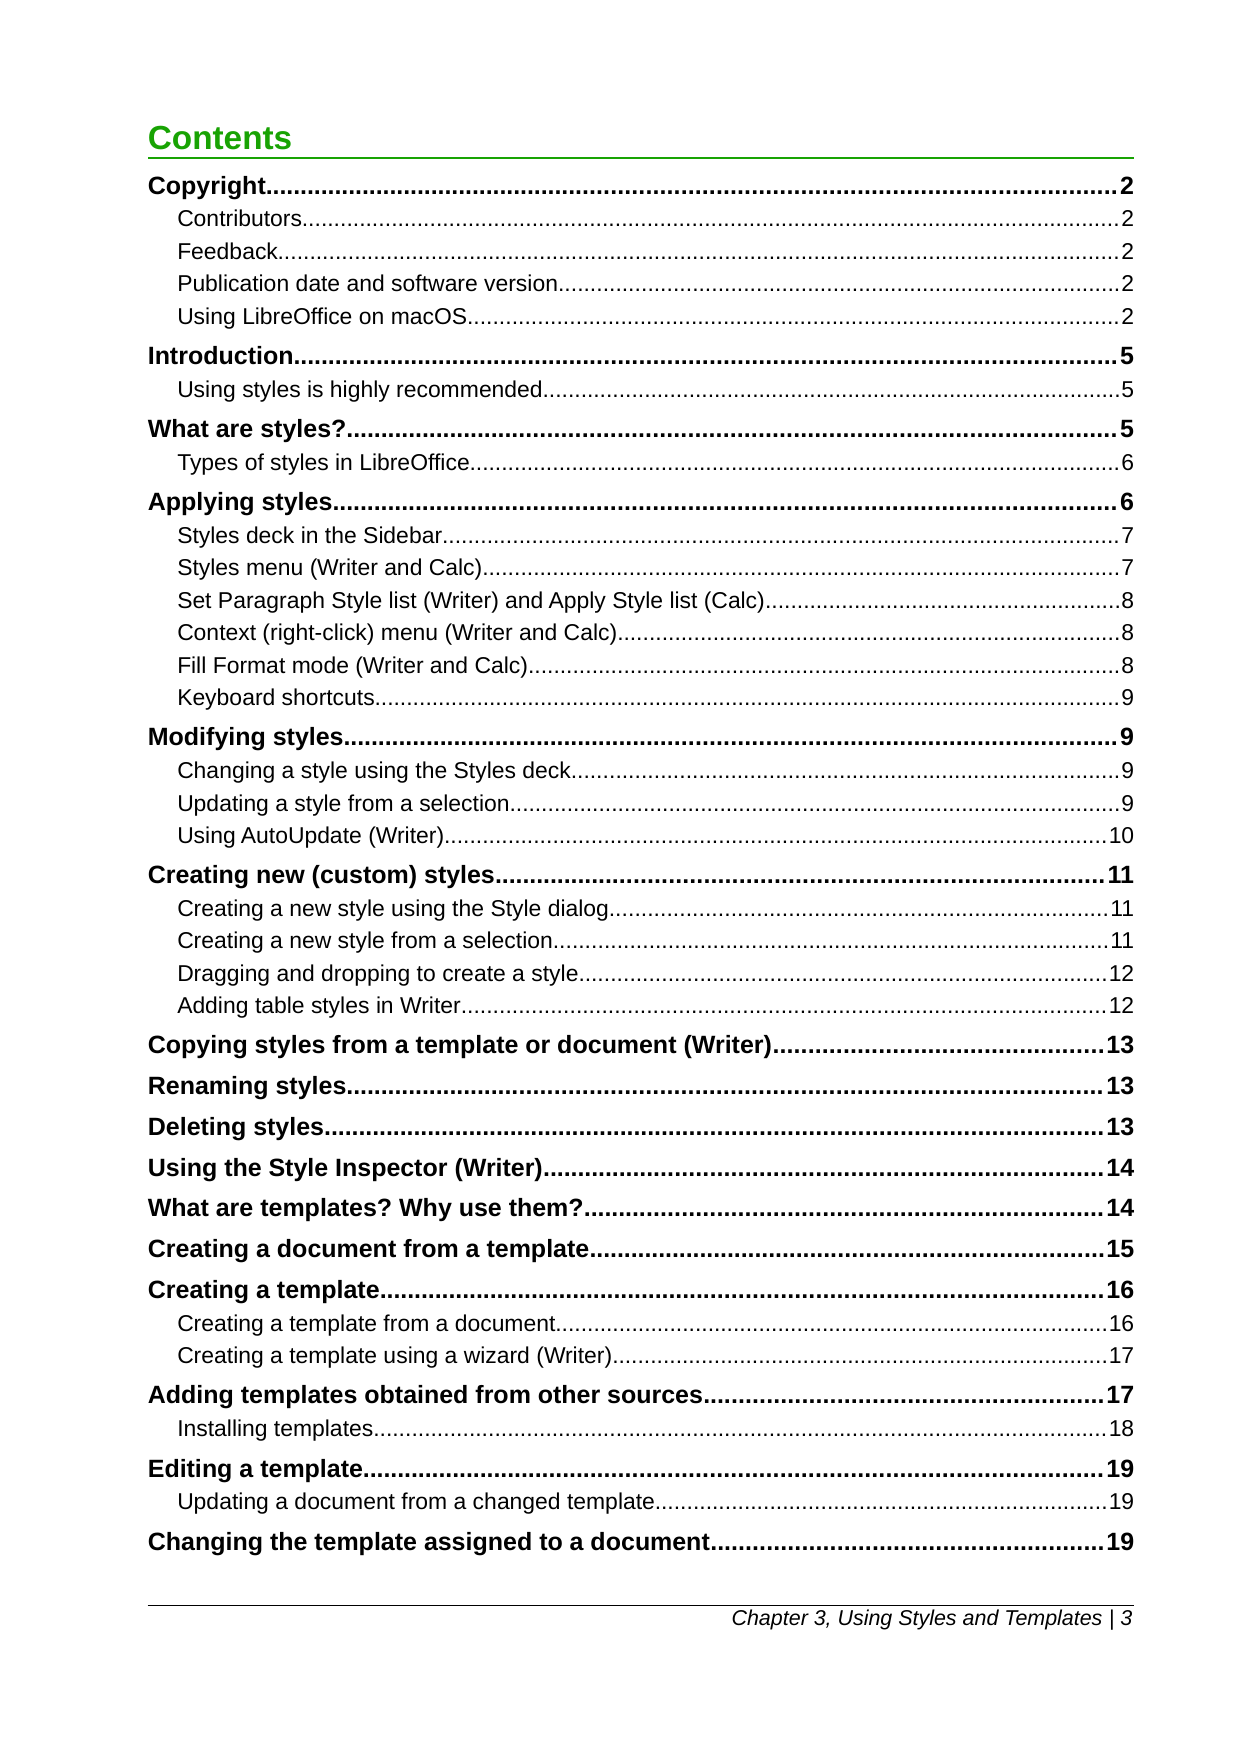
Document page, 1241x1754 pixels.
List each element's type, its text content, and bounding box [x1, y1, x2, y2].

text Creating a template from a document 16 [177, 1310, 1134, 1336]
text Modifying styles 9 [148, 722, 1134, 751]
text Contributors 2 [177, 205, 1134, 232]
text Feedback 2 [177, 238, 1134, 264]
text Editing a template 19 [148, 1453, 1134, 1482]
text Copying styles from a template or document (Writer) 13 [148, 1031, 1134, 1059]
text Creating a new style using the Style dialog 11 [177, 895, 1134, 921]
text Publication date and software version 2 [177, 270, 1134, 297]
text Styles menu (Writer and Calc) 7 [177, 554, 1134, 581]
text Using the Style Inspector (Writer) 14 [148, 1153, 1134, 1181]
text What are templates? Why use them? 14 [148, 1193, 1134, 1222]
text Set Paragraph Style list (Writer) and Apply Style list (Calc) 8 [177, 587, 1134, 613]
text Context (right-click) menu (Writer and Calc) 8 [177, 619, 1134, 646]
text Adding table styles in Writer 12 [177, 992, 1134, 1018]
text Changing a style using the Styles deck 9 [177, 757, 1134, 783]
text Renaming styles 13 [148, 1071, 1134, 1100]
text Creating a template 16 [148, 1275, 1134, 1304]
text Keyboard shortcuts 9 [177, 684, 1134, 710]
text Applying styles 6 [148, 487, 1134, 516]
text Copyright 2 [148, 171, 1134, 199]
text Introduction 5 [148, 341, 1134, 370]
text Creating a template using a wizard (Writer) 17 [177, 1342, 1134, 1368]
text Types of styles in LibreOffice 6 [177, 449, 1134, 475]
text Using styles is highly recommended 5 [177, 376, 1134, 402]
text Updating a style from a selection 9 [177, 789, 1134, 816]
text Creating new (custom) styles 11 [148, 860, 1134, 889]
text Creating a document from a template 15 [148, 1234, 1134, 1263]
text Styles deck in the Sidebar 7 [177, 522, 1134, 548]
subtitle Contents [148, 118, 1134, 157]
text What are styles? 5 [148, 414, 1134, 443]
text Changing the template assigned to a document 19 [148, 1527, 1134, 1555]
text Dragging and dropping to create a style 12 [177, 960, 1134, 986]
text Adding templates obtained from other sources 17 [148, 1380, 1134, 1409]
text Updating a document from a changed template 19 [177, 1488, 1134, 1515]
text Using AutoUpdate (Writer) 10 [177, 822, 1134, 848]
text Fill Format mode (Writer and Calc) 8 [177, 652, 1134, 678]
text Installing templates 18 [177, 1415, 1134, 1442]
text Deleting styles 13 [148, 1112, 1134, 1141]
text Using LibreOffice on macOS 2 [177, 303, 1134, 329]
text Creating a new style from a selection 11 [177, 927, 1134, 954]
